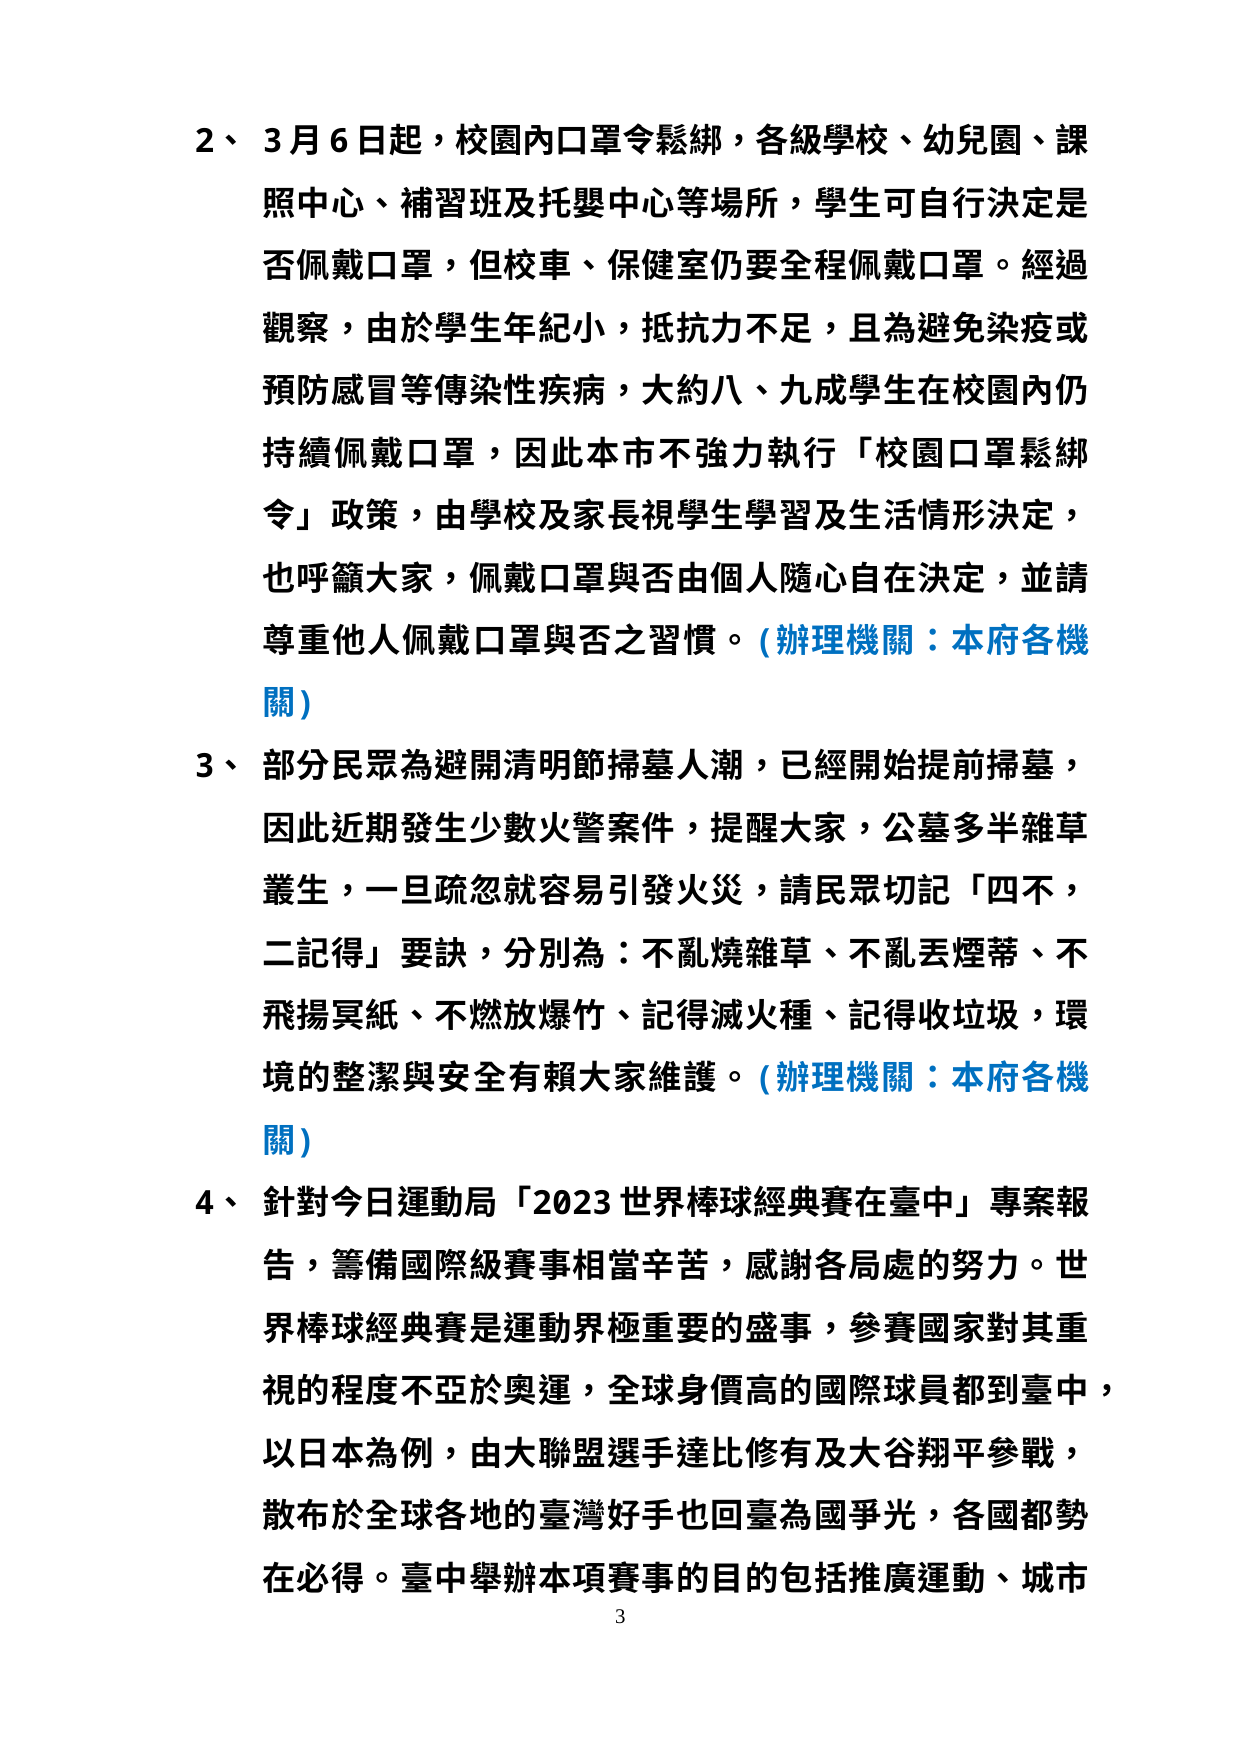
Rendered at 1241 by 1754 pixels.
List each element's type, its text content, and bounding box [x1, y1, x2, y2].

list 針對今日運動局「2023世界棒球經典賽在臺中」專案報告，籌備國際級賽事相當辛苦，感謝各局處的努力。世界棒球經典賽是運動界極重要的盛事，參賽國家對其重視的程度不亞於奧運，全球身價高的國際球員都到臺中，以日本為例，由大聯盟選手達比修有及大谷翔平參戰，散布於全球各地的臺灣好手也回臺為國爭光，各國都勢在必得。臺中舉辦本項賽事的目的包括推廣運動、城市行銷、提升經濟並增進觀光旅遊等，3月5、6日已進行暖身賽，3月8日即將開幕，精彩賽事陸續登場，預估將有十萬名球迷前來觀賽，呼籲大家展現熱情，把握機會推廣與行銷臺中，讓臺中被世界看見，也期許賽事順利進行，讓我們一起為中華隊加油。(辦理機關：運動局) [194, 1159, 1090, 1596]
list 部分民眾為避開清明節掃墓人潮，已經開始提前掃墓，因此近期發生少數火警案件，提醒大家，公墓多半雜草叢生，一旦疏忽就容易引發火災，請民眾切記「四不，二記得」要訣，分別為：不亂燒雜草、不亂丟煙蒂、不飛揚冥紙、不燃放爆竹、記得滅火種、記得收垃圾，環境的整潔與安全有賴大家維護。(辦理機關：本府各機關) [194, 721, 1090, 1159]
list 3月6日起，校園內口罩令鬆綁，各級學校、幼兒園、課照中心、補習班及托嬰中心等場所，學生可自行決定是否佩戴口罩，但校車、保健室仍要全程佩戴口罩。經過觀察，由於學生年紀小，抵抗力不足，且為避免染疫或預防感冒等傳染性疾病，大約八、九成學生在校園內仍持續佩戴口罩，因此本市不強力執行「校園口罩鬆綁令」政策，由學校及家長視學生學習及生活情形決定，也呼籲大家，佩戴口罩與否由個人隨心自在決定，並請尊重他人佩戴口罩與否之習慣。(辦理機關：本府各機關) [194, 96, 1090, 721]
